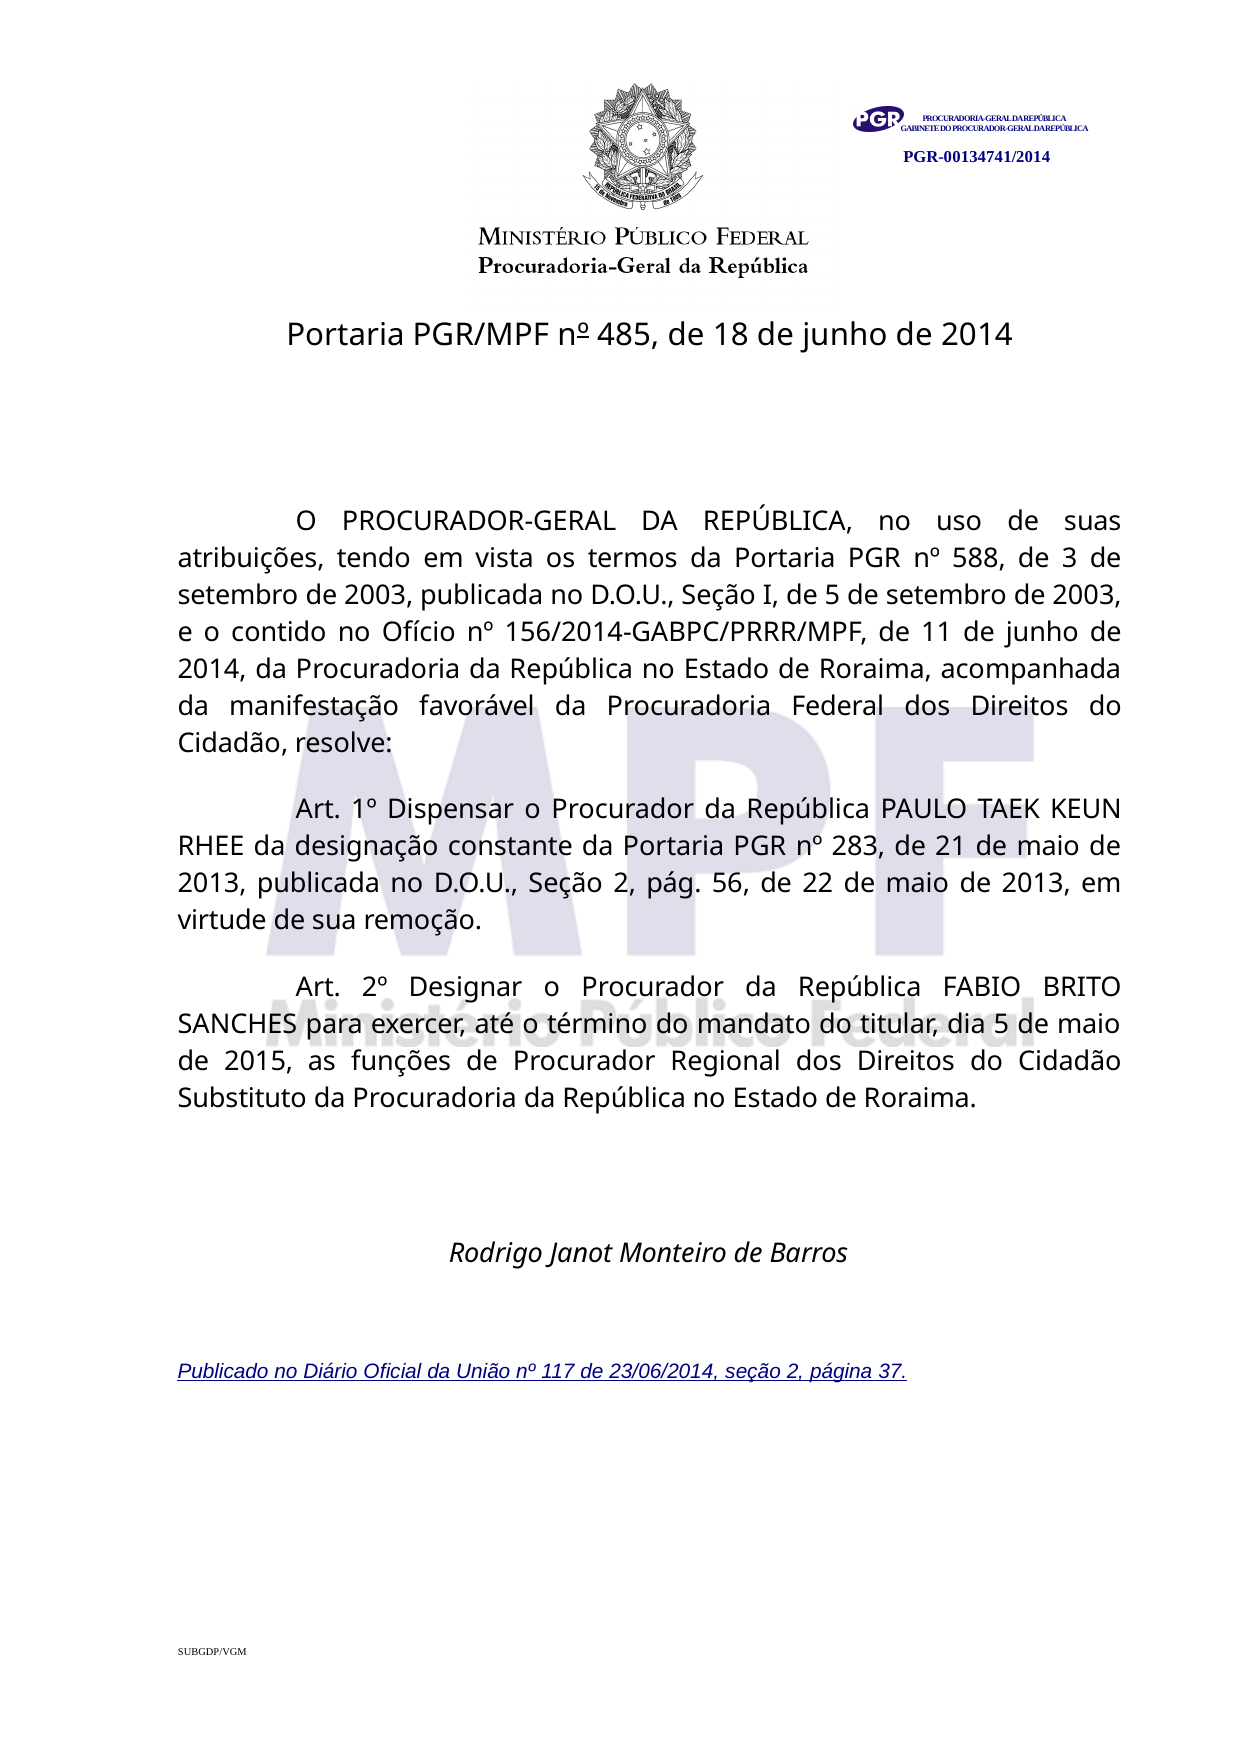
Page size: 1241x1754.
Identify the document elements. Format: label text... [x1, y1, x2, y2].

text PGR-00134741/2014 [863, 143, 1089, 168]
text Publicado no Diário Oficial da União nº 117 de 23/06/2014, seção 2, página 37. [177, 1359, 1220, 1384]
picture [460, 82, 839, 312]
text Rodrigo Janot Monteiro de Barros [177, 1233, 1122, 1270]
picture [853, 106, 904, 132]
text Art. 2º Designar o Procurador da República FABIO BRITO SANCHES para exercer, até o término do mandato do titular, dia 5 de maio de 2015, as funções de Procurador Regional dos Direitos do Cidadão Substituto da Procuradoria da República no Estado de Roraima. [177, 967, 1122, 1115]
text O PROCURADOR-GERAL DA REPÚBLICA, no uso de suas atribuições, tendo em vista os termos da Portaria PGR nº 588, de 3 de setembro de 2003, publicada no D.O.U., Seção I, de 5 de setembro de 2003, e o contido no Ofício nº 156/2014-GABPC/PRRR/MPF, de 11 de junho de 2014, da Procuradoria da República no Estado de Roraima, acompanhada da manifestação favorável da Procuradoria Federal dos Direitos do Cidadão, resolve: [177, 502, 1122, 760]
text SUBGDP/VGM [178, 1635, 1121, 1660]
text Portaria PGR/MPF nº 485, de 18 de junho de 2014 [177, 88, 1122, 354]
picture [266, 938, 1034, 967]
picture [266, 760, 1034, 790]
text Art. 1º Dispensar o Procurador da República PAULO TAEK KEUN RHEE da designação constante da Portaria PGR nº 283, de 21 de maio de 2013, publicada no D.O.U., Seção 2, pág. 56, de 22 de maio de 2013, em virtude de sua remoção. [177, 790, 1122, 938]
